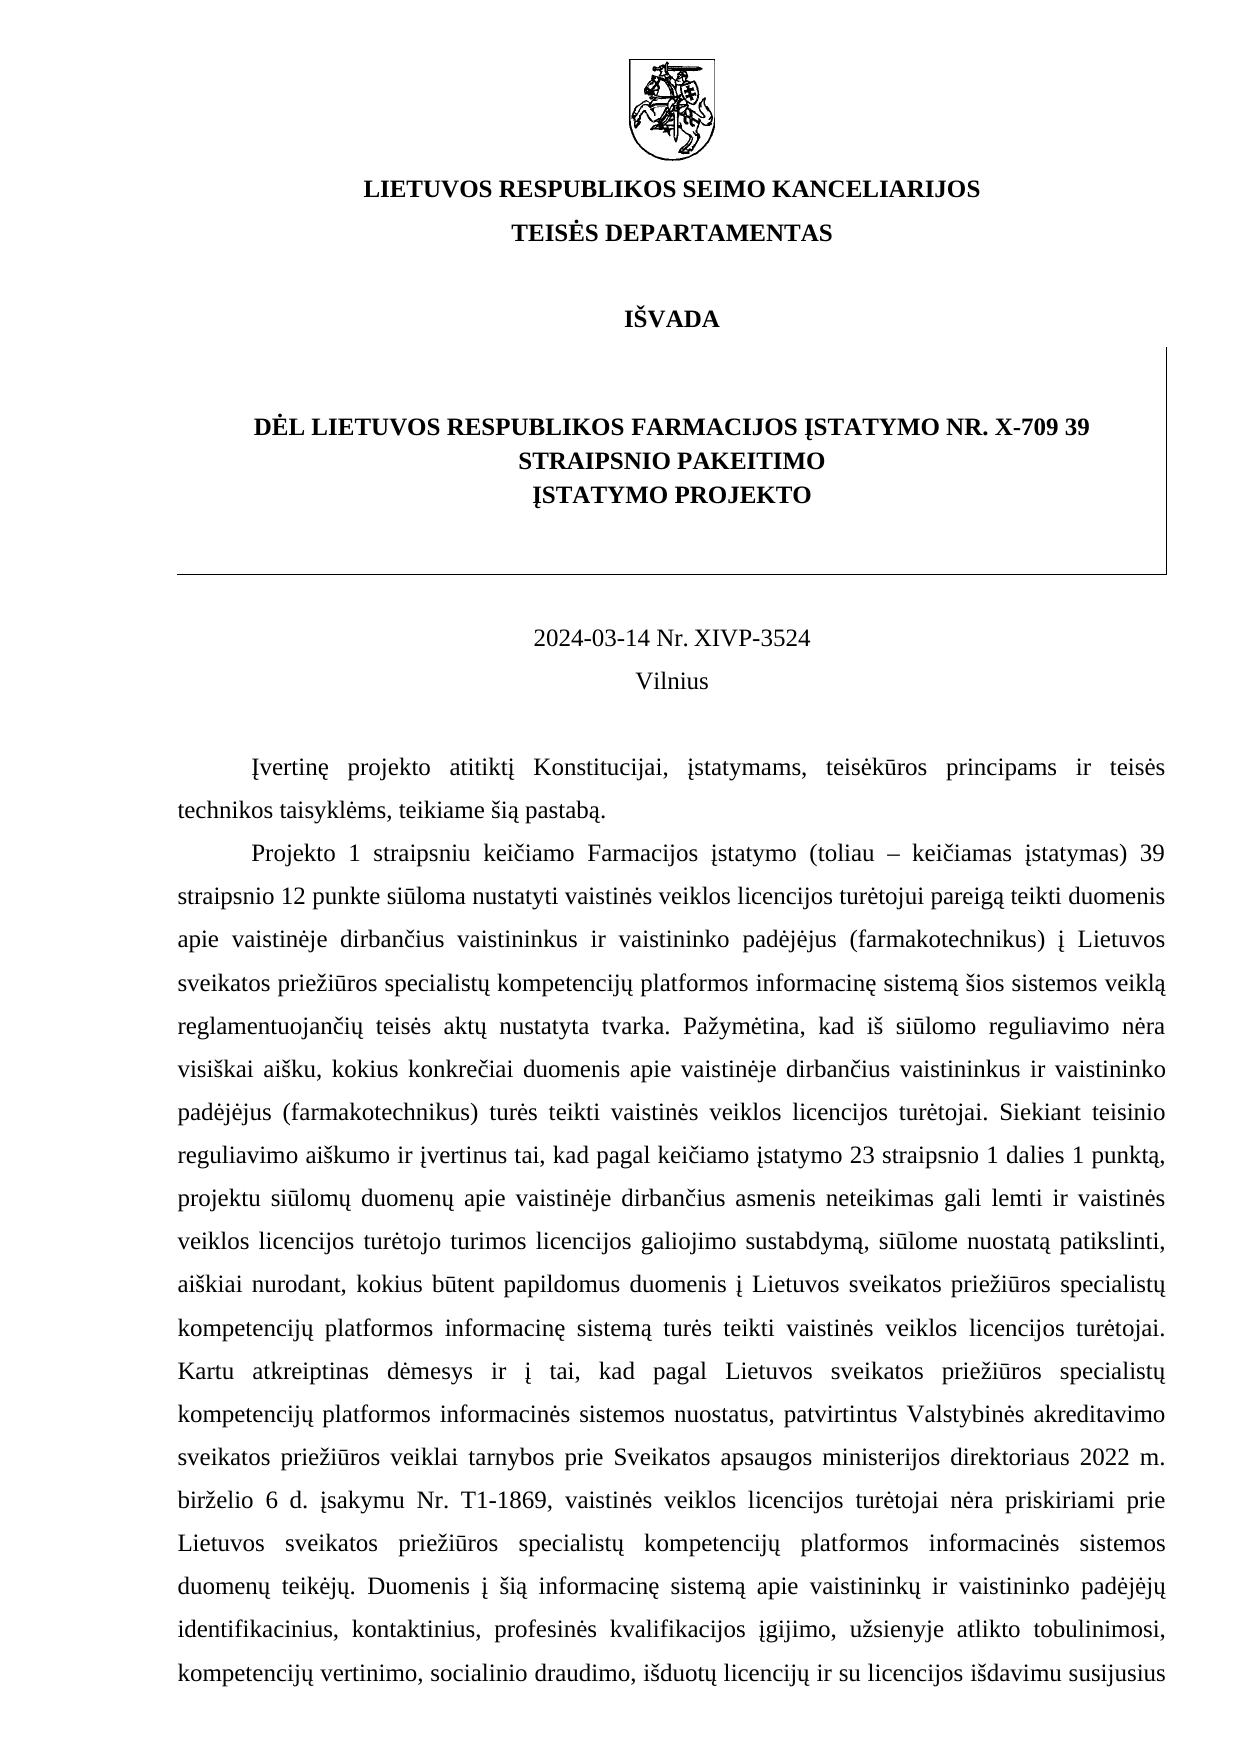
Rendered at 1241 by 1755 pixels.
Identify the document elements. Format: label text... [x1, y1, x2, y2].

text IŠVADA [177, 304, 1167, 333]
text Projekto 1 straipsniu keičiamo Farmacijos įstatymo (toliau – keičiamas įstatymas) 39 straipsnio 12 punkte siūloma nustatyti vaistinės veiklos licencijos turėtojui pareigą teikti duomenis apie vaistinėje dirbančius vaistininkus ir vaistininko padėjėjus (farmakotechnikus) į Lietuvos sveikatos priežiūros specialistų kompetencijų platformos informacinę sistemą šios sistemos veiklą reglamentuojančių teisės aktų nustatyta tvarka. Pažymėtina, kad iš siūlomo reguliavimo nėra visiškai aišku, kokius konkrečiai duomenis apie vaistinėje dirbančius vaistininkus ir vaistininko padėjėjus (farmakotechnikus) turės teikti vaistinės veiklos licencijos turėtojai. Siekiant teisinio reguliavimo aiškumo ir įvertinus tai, kad pagal keičiamo įstatymo 23 straipsnio 1 dalies 1 punktą, projektu siūlomų duomenų apie vaistinėje dirbančius asmenis neteikimas gali lemti ir vaistinės veiklos licencijos turėtojo turimos licencijos galiojimo sustabdymą, siūlome nuostatą patikslinti, aiškiai nurodant, kokius būtent papildomus duomenis į Lietuvos sveikatos priežiūros specialistų kompetencijų platformos informacinę sistemą turės teikti vaistinės veiklos licencijos turėtojai. Kartu atkreiptinas dėmesys ir į tai, kad pagal Lietuvos sveikatos priežiūros specialistų kompetencijų platformos informacinės sistemos nuostatus, patvirtintus Valstybinės akreditavimo sveikatos priežiūros veiklai tarnybos prie Sveikatos apsaugos ministerijos direktoriaus 2022 m. birželio 6 d. įsakymu Nr. T1-1869, vaistinės veiklos licencijos turėtojai nėra priskiriami prie Lietuvos sveikatos priežiūros specialistų kompetencijų platformos informacinės sistemos duomenų teikėjų. Duomenis į šią informacinę sistemą apie vaistininkų ir vaistininko padėjėjų identifikacinius, kontaktinius, profesinės kvalifikacijos įgijimo, užsienyje atlikto tobulinimosi, kompetencijų vertinimo, socialinio draudimo, išduotų licencijų ir su licencijos išdavimu susijusius [177, 838, 1167, 1686]
text įstATYMO PROJEKTO [177, 416, 1167, 574]
text Įvertinę projekto atitiktį Konstitucijai, įstatymams, teisėkūros principams ir teisės technikos taisyklėms, teikiame šią pastabą. [177, 752, 1167, 824]
text 2024-03-14 Nr. XIVP-3524 [177, 623, 1167, 651]
text DĖL LIETUVOS RESPUBLIKOS FARMACIJOS ĮSTATYMO NR. X-709 39 STRAIPSNIO PAKEITIMO [177, 347, 1166, 416]
subtitle TEISĖS DEPARTAMENTAS [177, 218, 1167, 246]
text Vilnius [177, 666, 1167, 694]
text LIETUVOS RESPUBLIKOS SEIMO KANCELIARIJOS [177, 174, 1167, 203]
